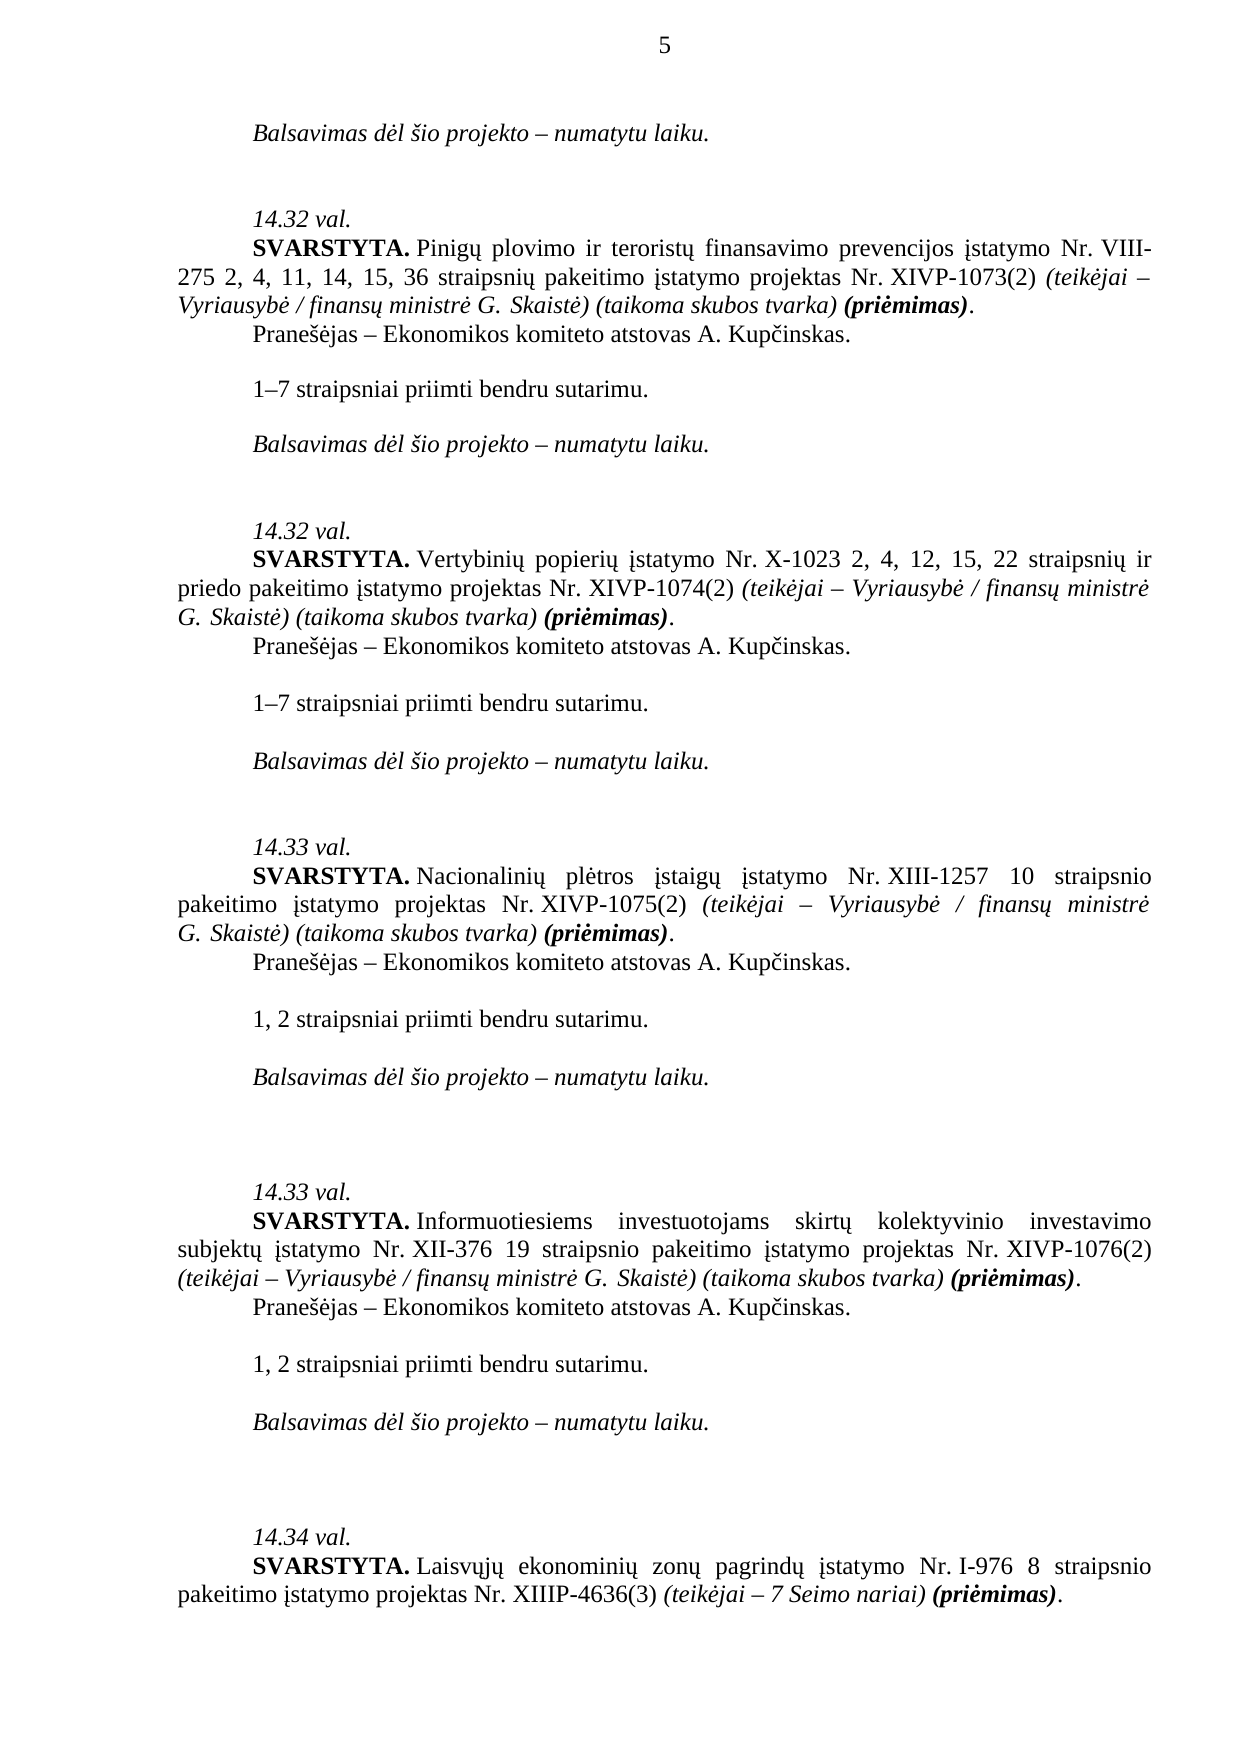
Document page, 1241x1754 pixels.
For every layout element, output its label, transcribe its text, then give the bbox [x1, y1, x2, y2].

text SVARSTYTA. Nacionalinių plėtros įstaigų įstatymo Nr. XIII-1257 10 straipsnio pakeitimo įstatymo projektas Nr. XIVP-1075(2) (teikėjai – Vyriausybė / finansų ministrė G. Skaistė) (taikoma skubos tvarka) (priėmimas). [177, 861, 1152, 947]
text Pranešėjas – Ekonomikos komiteto atstovas A. Kupčinskas. [177, 631, 1152, 659]
text Balsavimas dėl šio projekto – numatytu laiku. [177, 1062, 1152, 1091]
text 14.32 val. [177, 516, 1152, 544]
text 14.34 val. [177, 1522, 1152, 1551]
text 1, 2 straipsniai priimti bendru sutarimu. [177, 1349, 1152, 1378]
text SVARSTYTA. Informuotiesiems investuotojams skirtų kolektyvinio investavimo subjektų įstatymo Nr. XII-376 19 straipsnio pakeitimo įstatymo projektas Nr. XIVP-1076(2) (teikėjai – Vyriausybė / finansų ministrė G. Skaistė) (taikoma skubos tvarka) (priėmimas). [177, 1206, 1152, 1292]
text SVARSTYTA. Pinigų plovimo ir teroristų finansavimo prevencijos įstatymo Nr. VIII-275 2, 4, 11, 14, 15, 36 straipsnių pakeitimo įstatymo projektas Nr. XIVP-1073(2) (teikėjai – Vyriausybė / finansų ministrė G. Skaistė) (taikoma skubos tvarka) (priėmimas). [177, 233, 1152, 319]
text Pranešėjas – Ekonomikos komiteto atstovas A. Kupčinskas. [177, 947, 1152, 976]
text 14.32 val. [177, 204, 1152, 233]
text Balsavimas dėl šio projekto – numatytu laiku. [177, 1407, 1152, 1436]
text SVARSTYTA. Vertybinių popierių įstatymo Nr. X-1023 2, 4, 12, 15, 22 straipsnių ir priedo pakeitimo įstatymo projektas Nr. XIVP-1074(2) (teikėjai – Vyriausybė / finansų ministrė G. Skaistė) (taikoma skubos tvarka) (priėmimas). [177, 544, 1152, 631]
text Balsavimas dėl šio projekto – numatytu laiku. [177, 118, 1152, 147]
text Pranešėjas – Ekonomikos komiteto atstovas A. Kupčinskas. [177, 1292, 1152, 1321]
text Pranešėjas – Ekonomikos komiteto atstovas A. Kupčinskas. [177, 319, 1152, 348]
text 14.33 val. [177, 1177, 1152, 1206]
text Balsavimas dėl šio projekto – numatytu laiku. [177, 429, 1152, 458]
text Balsavimas dėl šio projekto – numatytu laiku. [177, 746, 1152, 774]
text SVARSTYTA. Laisvųjų ekonominių zonų pagrindų įstatymo Nr. I-976 8 straipsnio pakeitimo įstatymo projektas Nr. XIIIP-4636(3) (teikėjai – 7 Seimo nariai) (priėmimas). [177, 1551, 1152, 1608]
text 1–7 straipsniai priimti bendru sutarimu. [177, 688, 1152, 717]
text 1, 2 straipsniai priimti bendru sutarimu. [177, 1004, 1152, 1033]
text 1–7 straipsniai priimti bendru sutarimu. [177, 374, 1152, 403]
text 14.33 val. [177, 832, 1152, 861]
